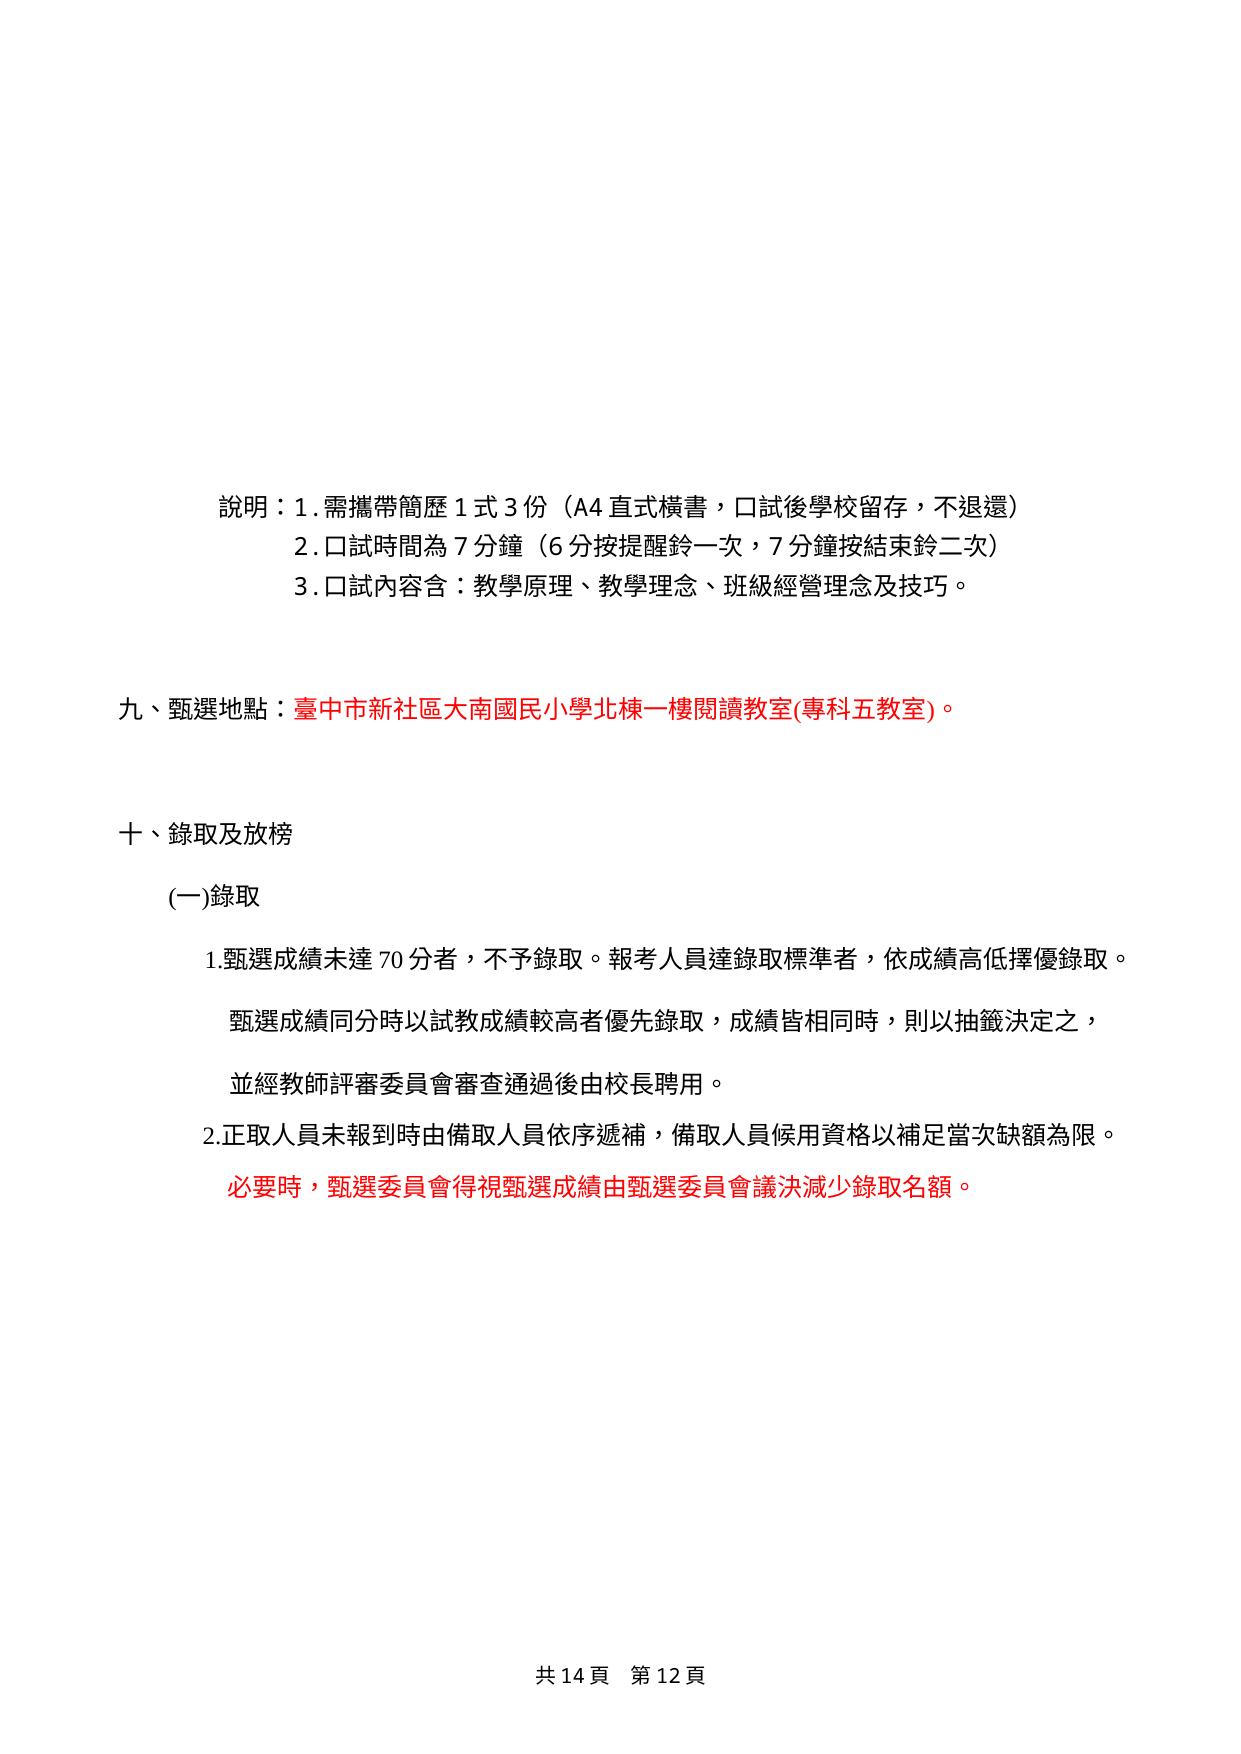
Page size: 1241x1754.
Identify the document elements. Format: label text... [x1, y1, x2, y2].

text (一)錄取 [168, 853, 1122, 916]
text 九、甄選地點：臺中市新社區大南國民小學北棟一樓閱讀教室(專科五教室)。 [118, 666, 1122, 728]
text 3.口試內容含：教學原理、教學理念、班級經營理念及技巧。 [256, 563, 1122, 603]
text 2.口試時間為7分鐘（6分按提醒鈴一次，7分鐘按結束鈴二次） [256, 524, 1122, 563]
text 2.正取人員未報到時由備取人員依序遞補，備取人員候用資格以補足當次缺額為限。必要時，甄選委員會得視甄選成績由甄選委員會議決減少錄取名額。 [202, 1103, 1122, 1207]
text 十、錄取及放榜 [118, 791, 1122, 853]
text 1.甄選成績未達70分者，不予錄取。報考人員達錄取標準者，依成績高低擇優錄取。甄選成績同分時以試教成績較高者優先錄取，成績皆相同時，則以抽籤決定之，並經教師評審委員會審查通過後由校長聘用。 [204, 916, 1122, 1103]
text 說明：1.需攜帶簡歷1式3份（A4直式橫書，口試後學校留存，不退還） [218, 484, 1122, 524]
